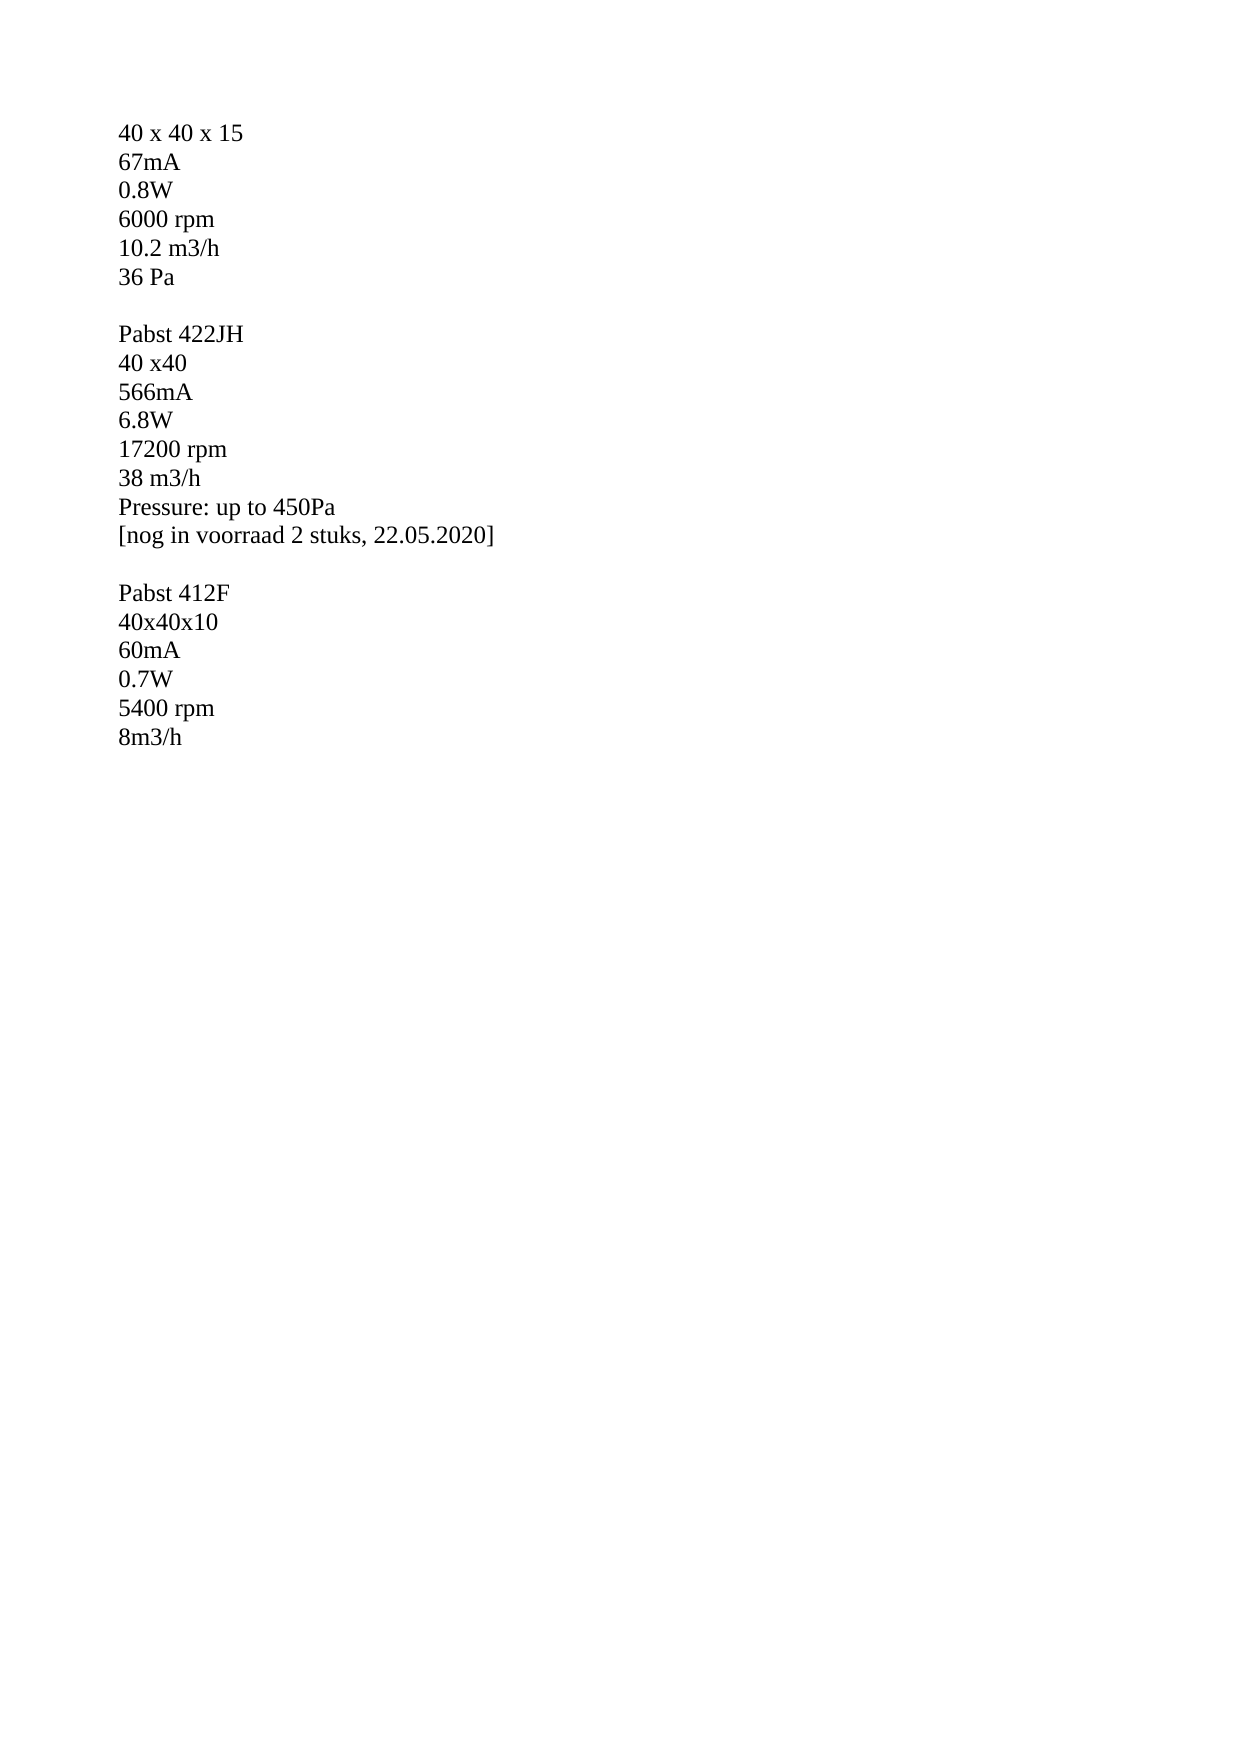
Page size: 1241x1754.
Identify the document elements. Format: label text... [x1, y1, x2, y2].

text [nog in voorraad 2 stuks, 22.05.2020] [118, 521, 1122, 549]
text 17200 rpm [118, 434, 1122, 463]
text 8m3/h [118, 722, 1122, 751]
text 40 x 40 x 15 [118, 118, 1122, 147]
text 40 x40 [118, 348, 1122, 377]
text 0.8W [118, 176, 1122, 204]
text 6000 rpm [118, 204, 1122, 233]
text 38 m3/h [118, 463, 1122, 492]
text 5400 rpm [118, 693, 1122, 722]
text Pressure: up to 450Pa [118, 492, 1122, 521]
text 10.2 m3/h [118, 233, 1122, 262]
text 67mA [118, 147, 1122, 176]
text 40x40x10 [118, 607, 1122, 636]
text 36 Pa [118, 262, 1122, 291]
text Pabst 422JH [118, 319, 1122, 348]
text Pabst 412F [118, 578, 1122, 607]
text 6.8W [118, 406, 1122, 434]
text 60mA [118, 636, 1122, 664]
text 566mA [118, 377, 1122, 406]
text 0.7W [118, 664, 1122, 693]
